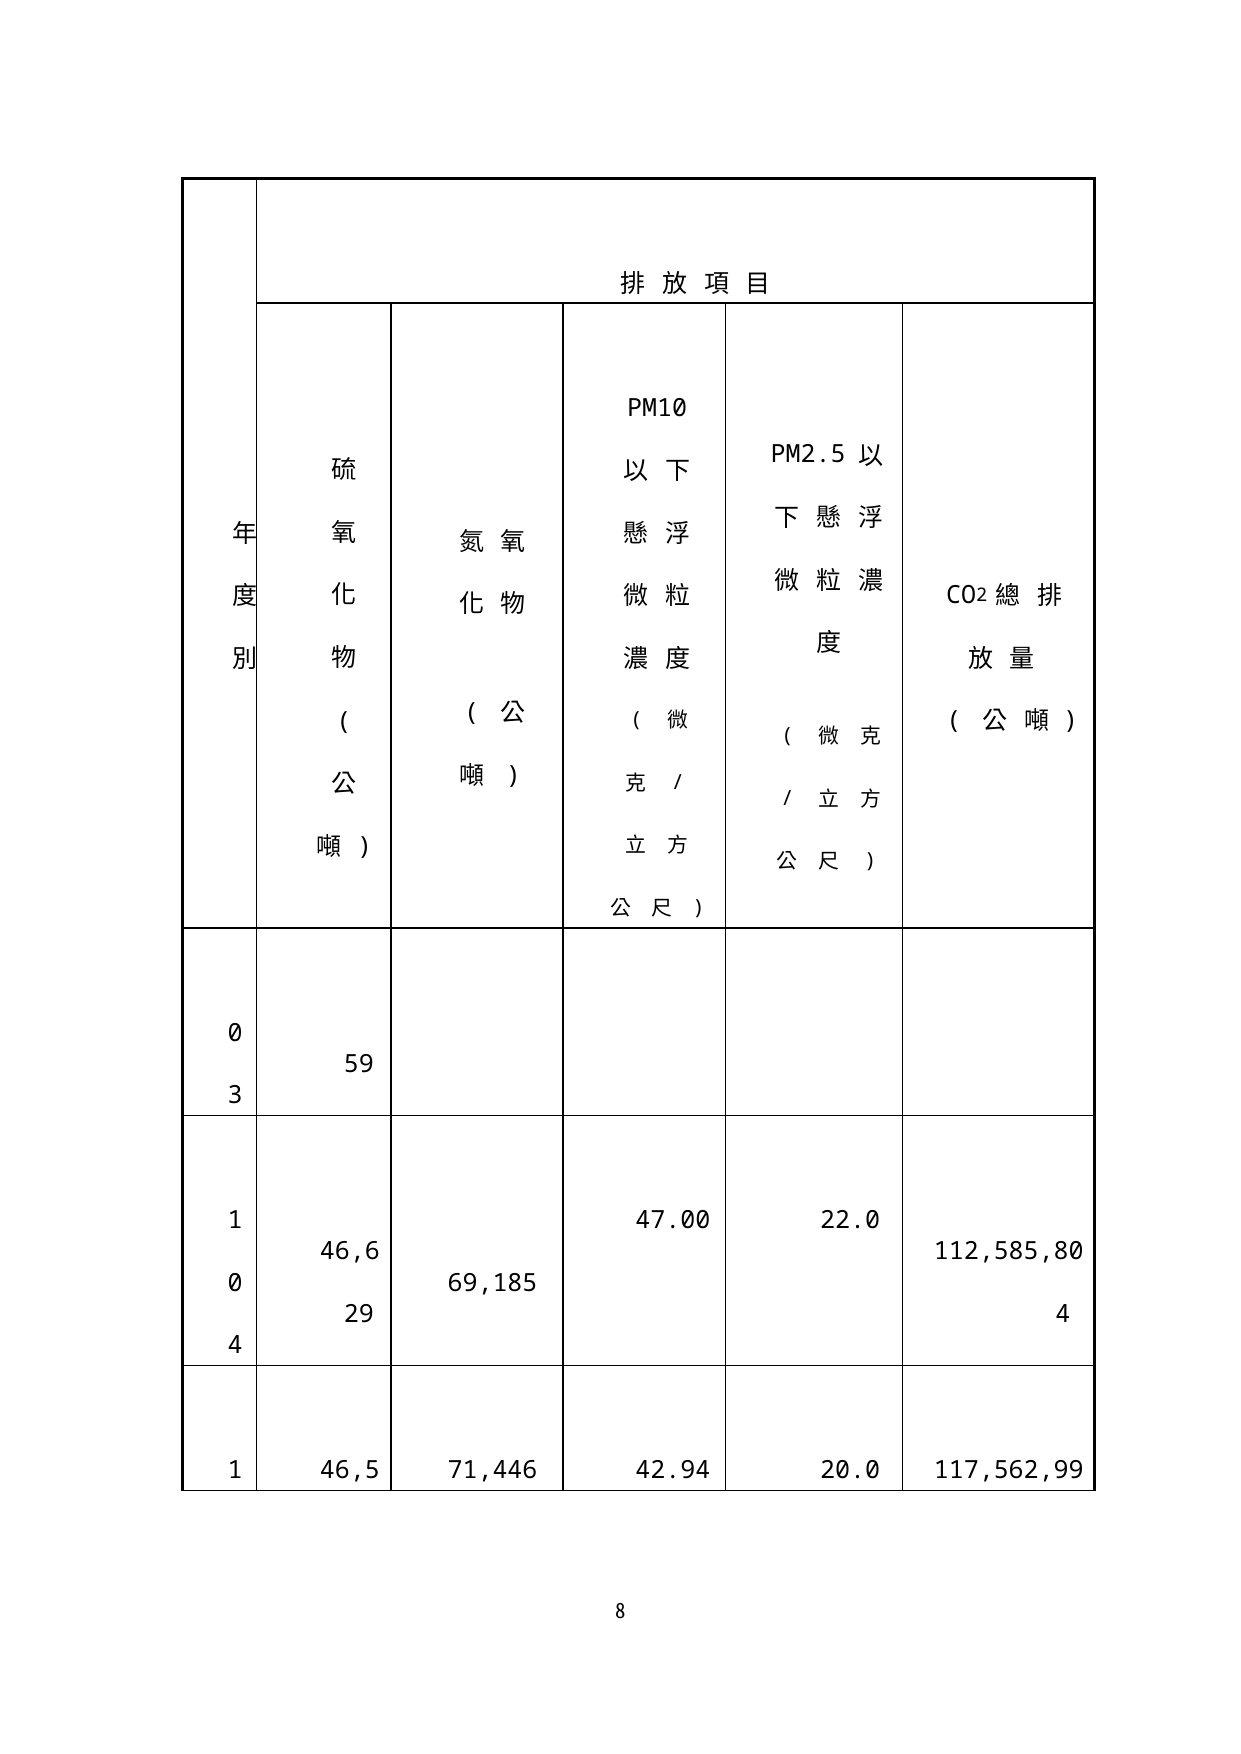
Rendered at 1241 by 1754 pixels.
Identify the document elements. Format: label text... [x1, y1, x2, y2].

table_cell 42.94 [564, 1366, 725, 1490]
table_cell 104 [184, 1116, 256, 1365]
table_cell 59 [257, 929, 390, 1115]
table_cell 112,585,804 [903, 1116, 1093, 1365]
table_cell 22.0 [726, 1116, 902, 1365]
table_cell 71,446 [392, 1366, 562, 1490]
table_cell 20.0 [726, 1366, 902, 1490]
table_header 排放項目 [257, 180, 1093, 302]
table_header 年度別 [184, 180, 256, 927]
table_cell PM10以下懸浮微粒濃度 (微克/立方公尺) [564, 304, 725, 927]
table_cell - [903, 929, 1093, 1115]
table_cell 03 [184, 929, 256, 1115]
table_cell CO2總排放量(公噸) [903, 304, 1093, 927]
table_cell 硫氧化物 (公噸) [257, 304, 390, 927]
table_cell [726, 929, 902, 1115]
table_cell PM2.5以下懸浮微粒濃度 (微克/立方公尺) [726, 304, 902, 927]
table_cell 47.00 [564, 1116, 725, 1365]
table_cell 117,562,99 [903, 1366, 1093, 1490]
table_cell [392, 929, 562, 1115]
table_cell 1 [184, 1366, 256, 1490]
table_cell 46,5 [257, 1366, 390, 1490]
table_cell 46,629 [257, 1116, 390, 1365]
table_cell 69,185 [392, 1116, 562, 1365]
table_cell 氮氧化物 (公噸) [392, 304, 562, 927]
table_cell [564, 929, 725, 1115]
